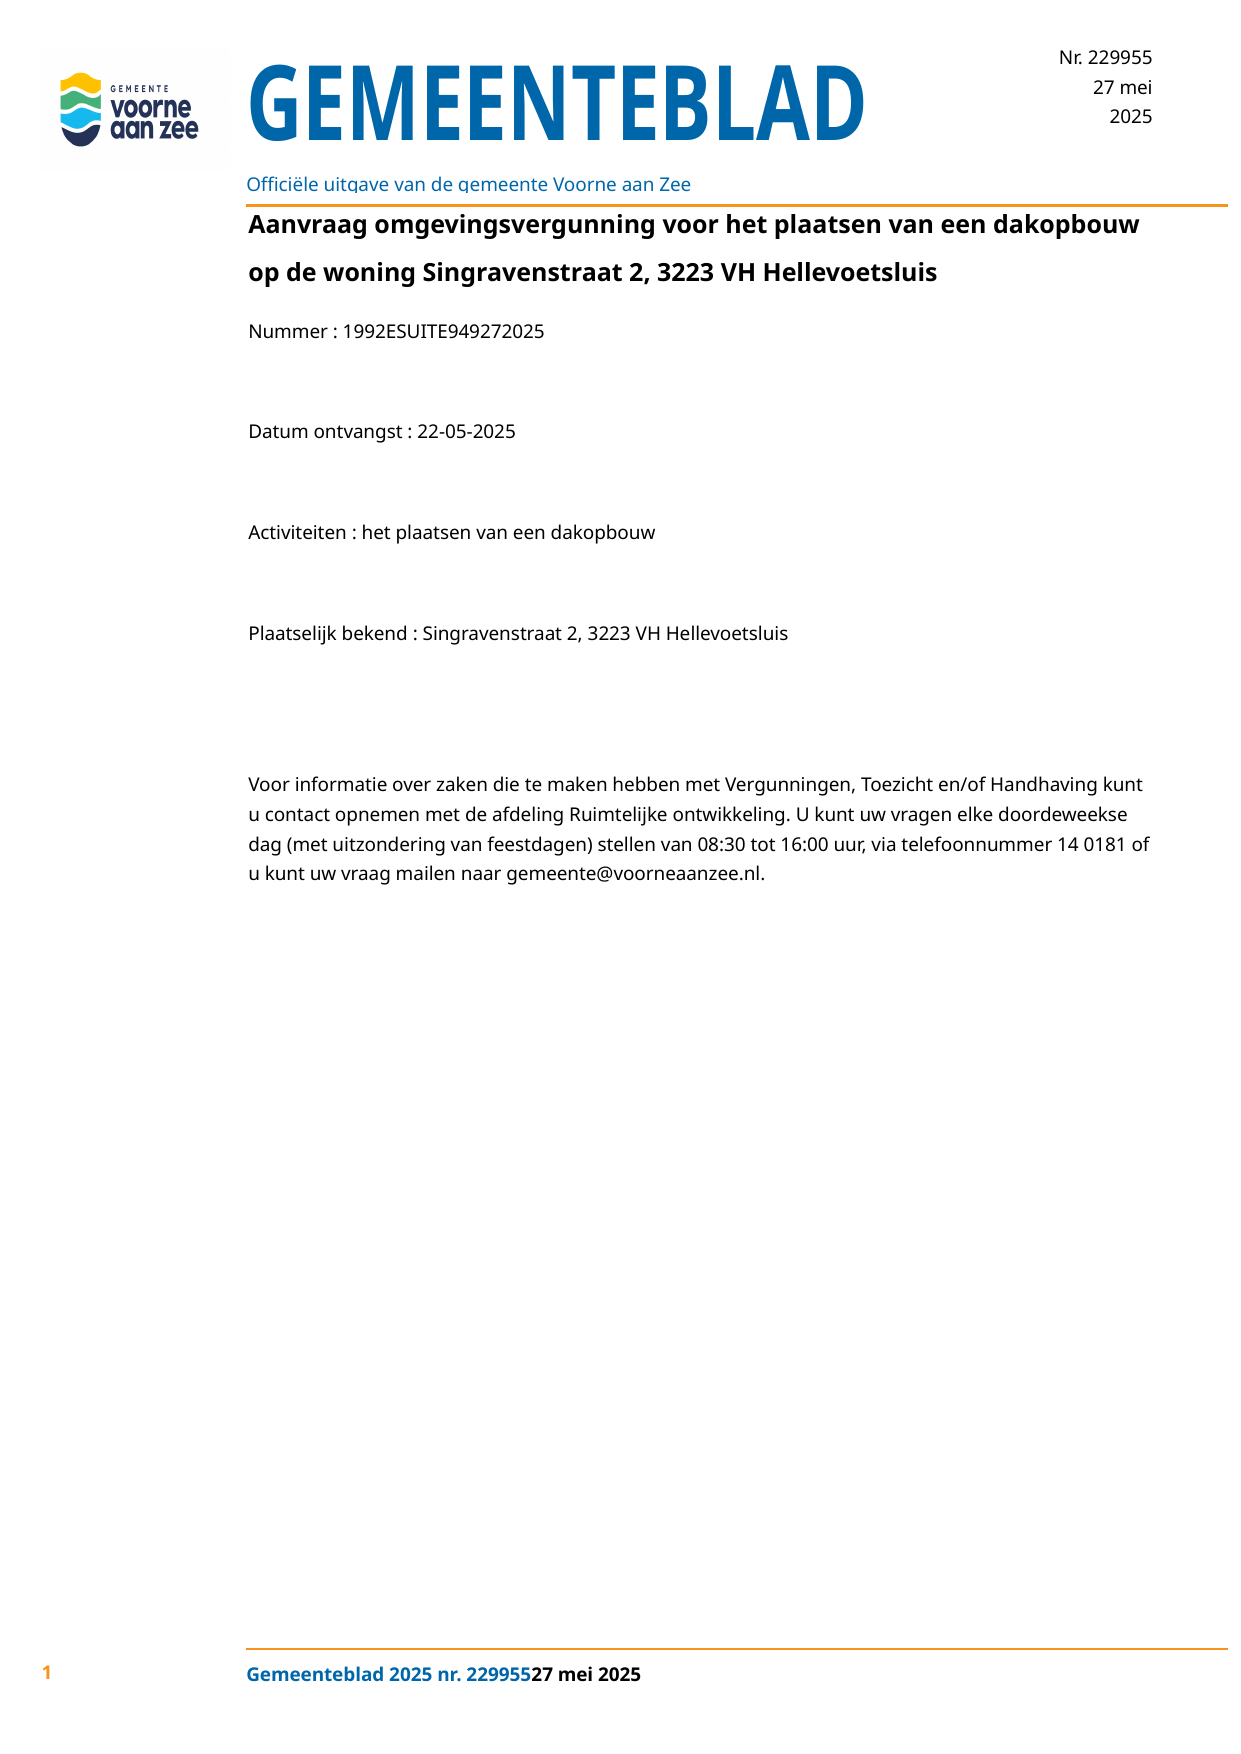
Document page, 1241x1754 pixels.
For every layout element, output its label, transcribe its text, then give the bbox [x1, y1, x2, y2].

text Aanvraag omgevingsvergunning voor het plaatsen van een dakopbouw op de woning Singravenstraat 2, 3223 VH Hellevoetsluis [248, 207, 1152, 288]
text Activiteiten : het plaatsen van een dakopbouw [248, 519, 1152, 545]
text Plaatselijk bekend : Singravenstraat 2, 3223 VH Hellevoetsluis [248, 620, 1152, 646]
text Nummer : 1992ESUITE949272025 [248, 318, 1152, 344]
text Datum ontvangst : 22-05-2025 [248, 419, 1152, 444]
picture [41, 47, 231, 172]
text Voor informatie over zaken die te maken hebben met Vergunningen, Toezicht en/of Handhaving kunt u contact opnemen met de afdeling Ruimtelijke ontwikkeling. U kunt uw vragen elke doordeweekse dag (met uitzondering van feestdagen) stellen van 08:30 tot 16:00 uur, via telefoonnummer 14 0181 of u kunt uw vraag mailen naar gemeente@voorneaanzee.nl. [248, 772, 1152, 886]
